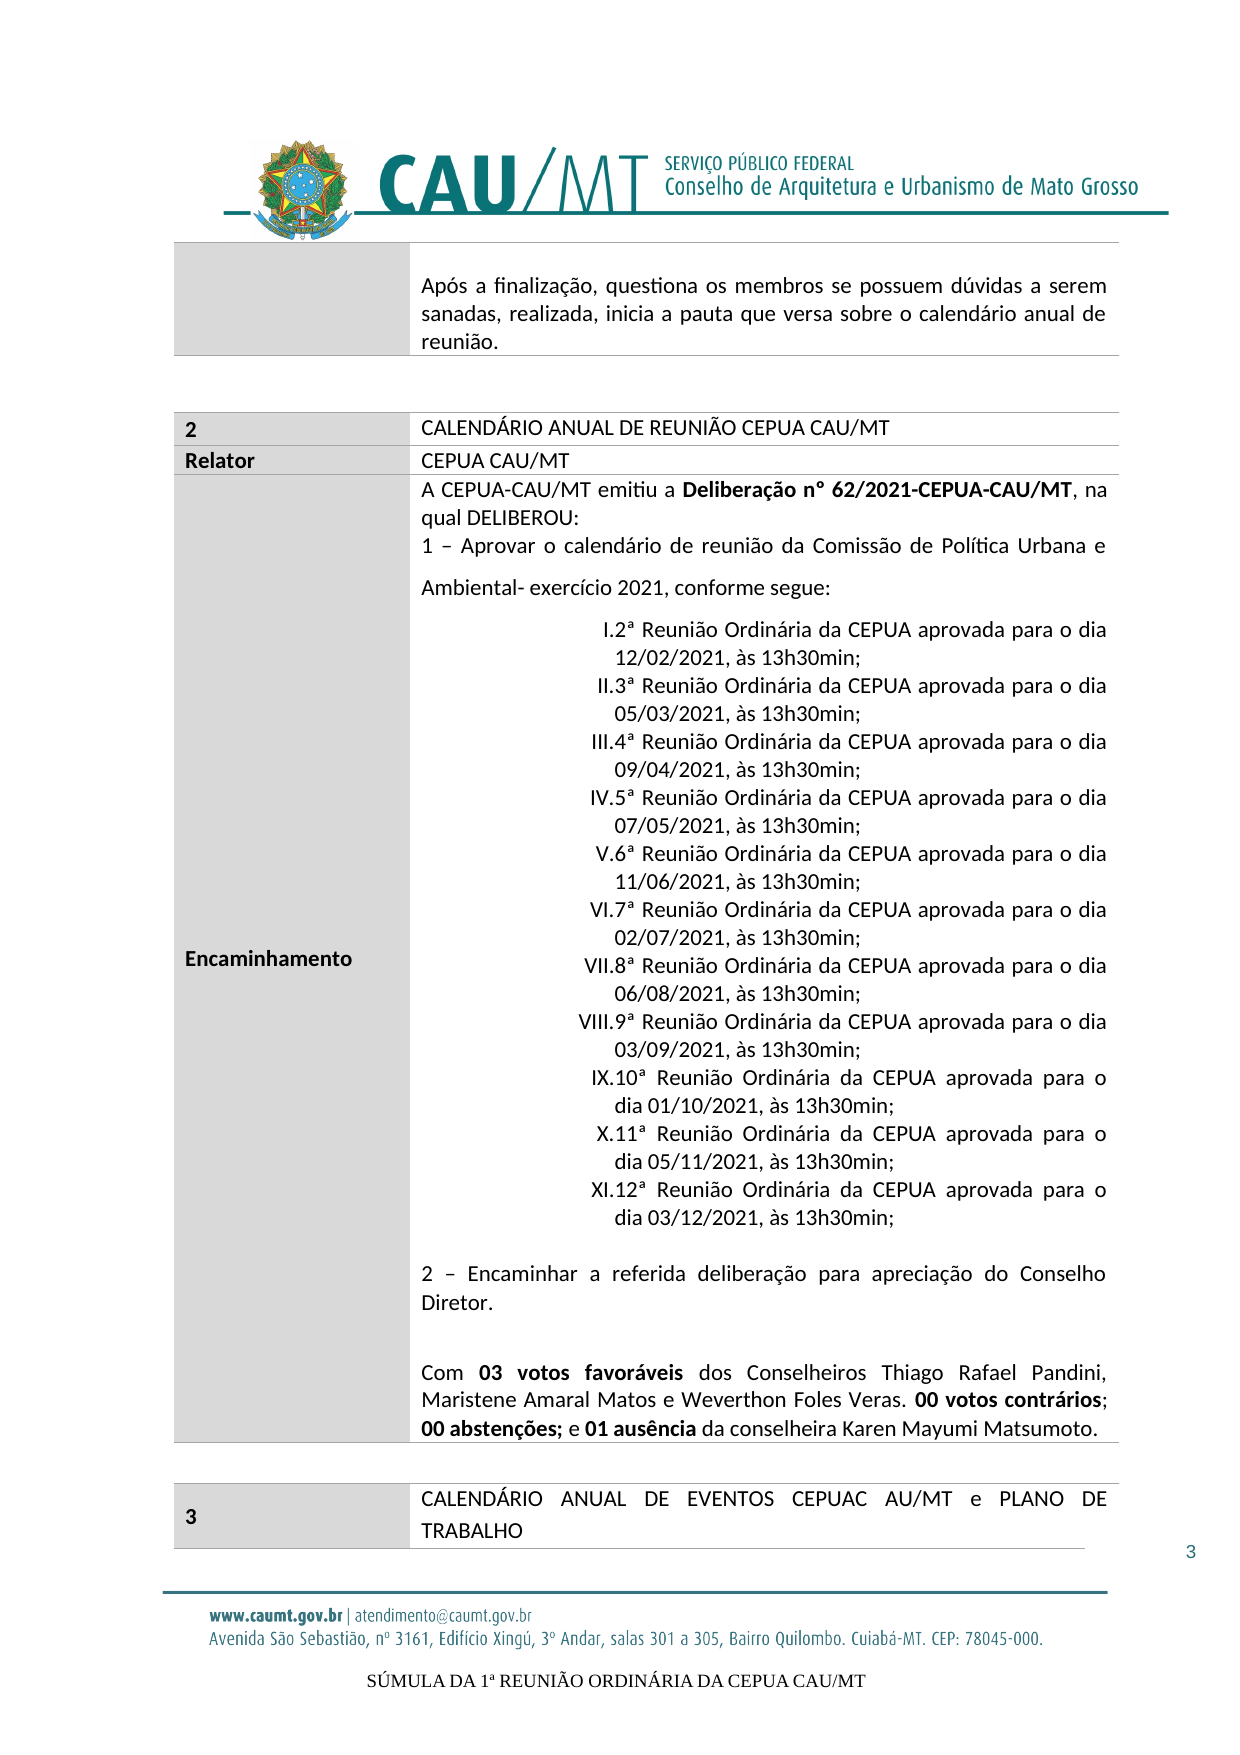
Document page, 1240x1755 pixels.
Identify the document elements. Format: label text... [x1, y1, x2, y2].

table_header 3 [174, 1484, 410, 1548]
table_header CALENDÁRIO ANUAL DE EVENTOS CEPUAC AU/MT e PLANO DE TRABALHO [410, 1484, 1119, 1548]
table_header CALENDÁRIO ANUAL DE REUNIÃO CEPUA CAU/MT [410, 413, 1119, 445]
table_cell Após a finalização, questiona os membros se possuem dúvidas a serem sanadas, realizada, inicia a pauta que versa sobre o calendário anual de reunião. [410, 243, 1119, 355]
table_cell [174, 243, 410, 355]
table_cell Relator [174, 446, 410, 474]
table_cell A CEPUA-CAU/MT emitiu a Deliberação nº 62/2021-CEPUA-CAU/MT, na qual DELIBEROU: 1 – Aprovar o calendário de reunião da Comissão de Política Urbana e Ambiental- exercício 2021, conforme segue: 2ª Reunião Ordinária da CEPUA aprovada para o dia 12/02/2021, às 13h30min; 3ª Reunião Ordinária da CEPUA aprovada para o dia 05/03/2021, às 13h30min; 4ª Reunião Ordinária da CEPUA aprovada para o dia 09/04/2021, às 13h30min; 5ª Reunião Ordinária da CEPUA aprovada para o dia 07/05/2021, às 13h30min; 6ª Reunião Ordinária da CEPUA aprovada para o dia 11/06/2021, às 13h30min; 7ª Reunião Ordinária da CEPUA aprovada para o dia 02/07/2021, às 13h30min; 8ª Reunião Ordinária da CEPUA aprovada para o dia 06/08/2021, às 13h30min; 9ª Reunião Ordinária da CEPUA aprovada para o dia 03/09/2021, às 13h30min; 10ª Reunião Ordinária da CEPUA aprovada para o dia 01/10/2021, às 13h30min; 11ª Reunião Ordinária da CEPUA aprovada para o dia 05/11/2021, às 13h30min; 12ª Reunião Ordinária da CEPUA aprovada para o dia 03/12/2021, às 13h30min; 2 – Encaminhar a referida deliberação para apreciação do Conselho Diretor. Com 03 votos favoráveis dos Conselheiros Thiago Rafael Pandini, Maristene Amaral Matos e Weverthon Foles Veras. 00 votos contrários; 00 abstenções; e 01 ausência da conselheira Karen Mayumi Matsumoto. [410, 475, 1119, 1442]
table_cell CEPUA CAU/MT [410, 446, 1119, 474]
table_cell Encaminhamento [174, 475, 410, 1442]
table_header 2 [174, 413, 410, 445]
